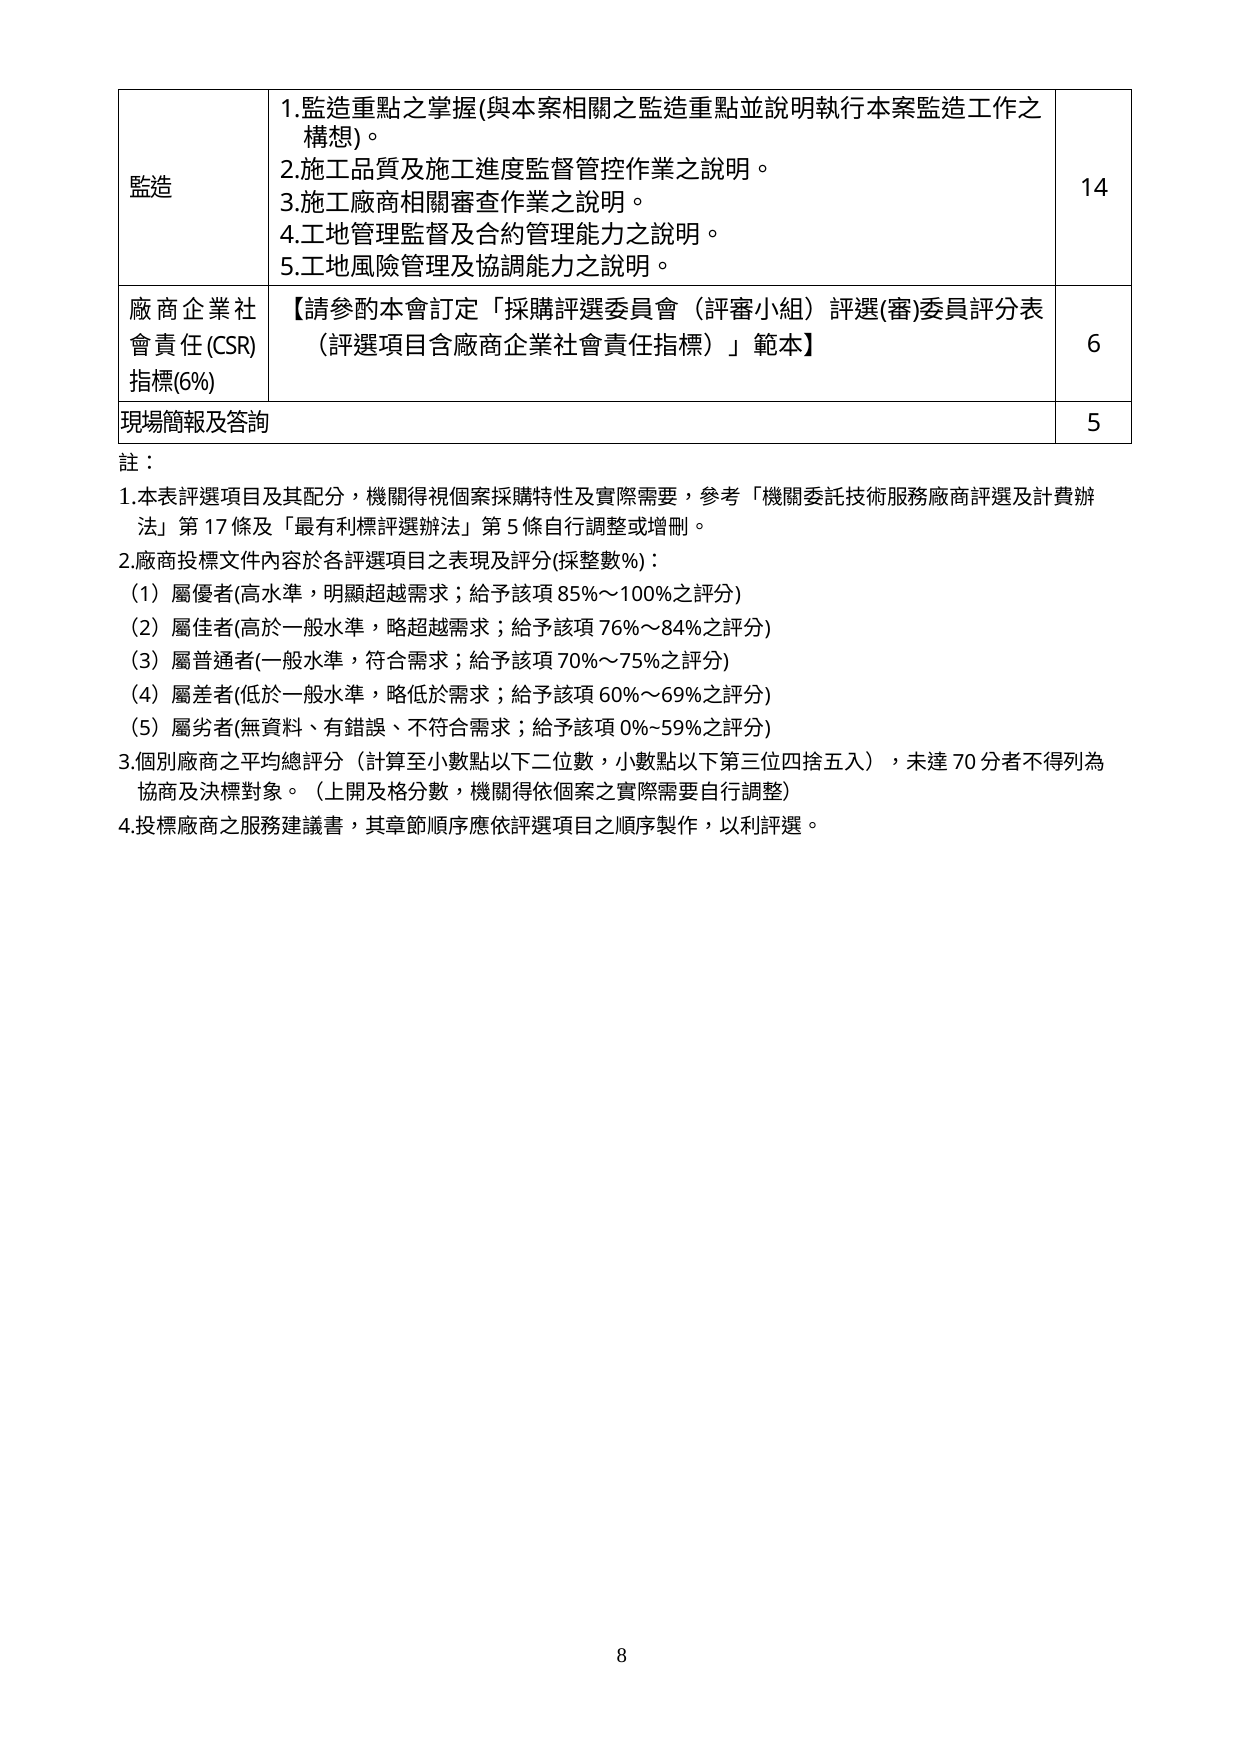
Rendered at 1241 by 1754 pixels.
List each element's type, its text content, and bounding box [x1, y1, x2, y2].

text （5）屬劣者(無資料、有錯誤、不符合需求；給予該項0%~59%之評分) [118, 712, 1125, 742]
text 註： [118, 447, 1125, 477]
table_cell 5 [1056, 402, 1131, 442]
text （3）屬普通者(一般水準，符合需求；給予該項70%～75%之評分) [118, 644, 1125, 675]
table_cell 6 [1056, 286, 1131, 401]
table_cell 【請參酌本會訂定「採購評選委員會（評審小組）評選(審)委員評分表（評選項目含廠商企業社會責任指標）」範本】 [269, 286, 1055, 401]
table_cell 廠商企業社會責任(CSR)指標(6%) [119, 286, 268, 401]
text （1）屬優者(高水準，明顯超越需求；給予該項85%～100%之評分) [118, 577, 1125, 608]
text （2）屬佳者(高於一般水準，略超越需求；給予該項76%～84%之評分) [118, 611, 1125, 641]
text 4.投標廠商之服務建議書，其章節順序應依評選項目之順序製作，以利評選。 [118, 809, 1125, 839]
text 1.本表評選項目及其配分，機關得視個案採購特性及實際需要，參考「機關委託技術服務廠商評選及計費辦法」第17條及「最有利標評選辦法」第5條自行調整或增刪。 [118, 480, 1125, 541]
text 3.個別廠商之平均總評分（計算至小數點以下二位數，小數點以下第三位四捨五入），未達70分者不得列為協商及決標對象。（上開及格分數，機關得依個案之實際需要自行調整） [118, 745, 1125, 806]
table_cell 1.監造重點之掌握(與本案相關之監造重點並說明執行本案監造工作之構想)。 2.施工品質及施工進度監督管控作業之說明。 3.施工廠商相關審查作業之說明。 4.工地管理監督及合約管理能力之說明。 5.工地風險管理及協調能力之說明。 [269, 90, 1055, 285]
table_cell 監造 [119, 90, 268, 285]
text 2.廠商投標文件內容於各評選項目之表現及評分(採整數%)： [118, 544, 1125, 574]
table_cell 現場簡報及答詢 [119, 402, 1055, 442]
table_cell 14 [1056, 90, 1131, 285]
text （4）屬差者(低於一般水準，略低於需求；給予該項60%～69%之評分) [118, 678, 1125, 708]
